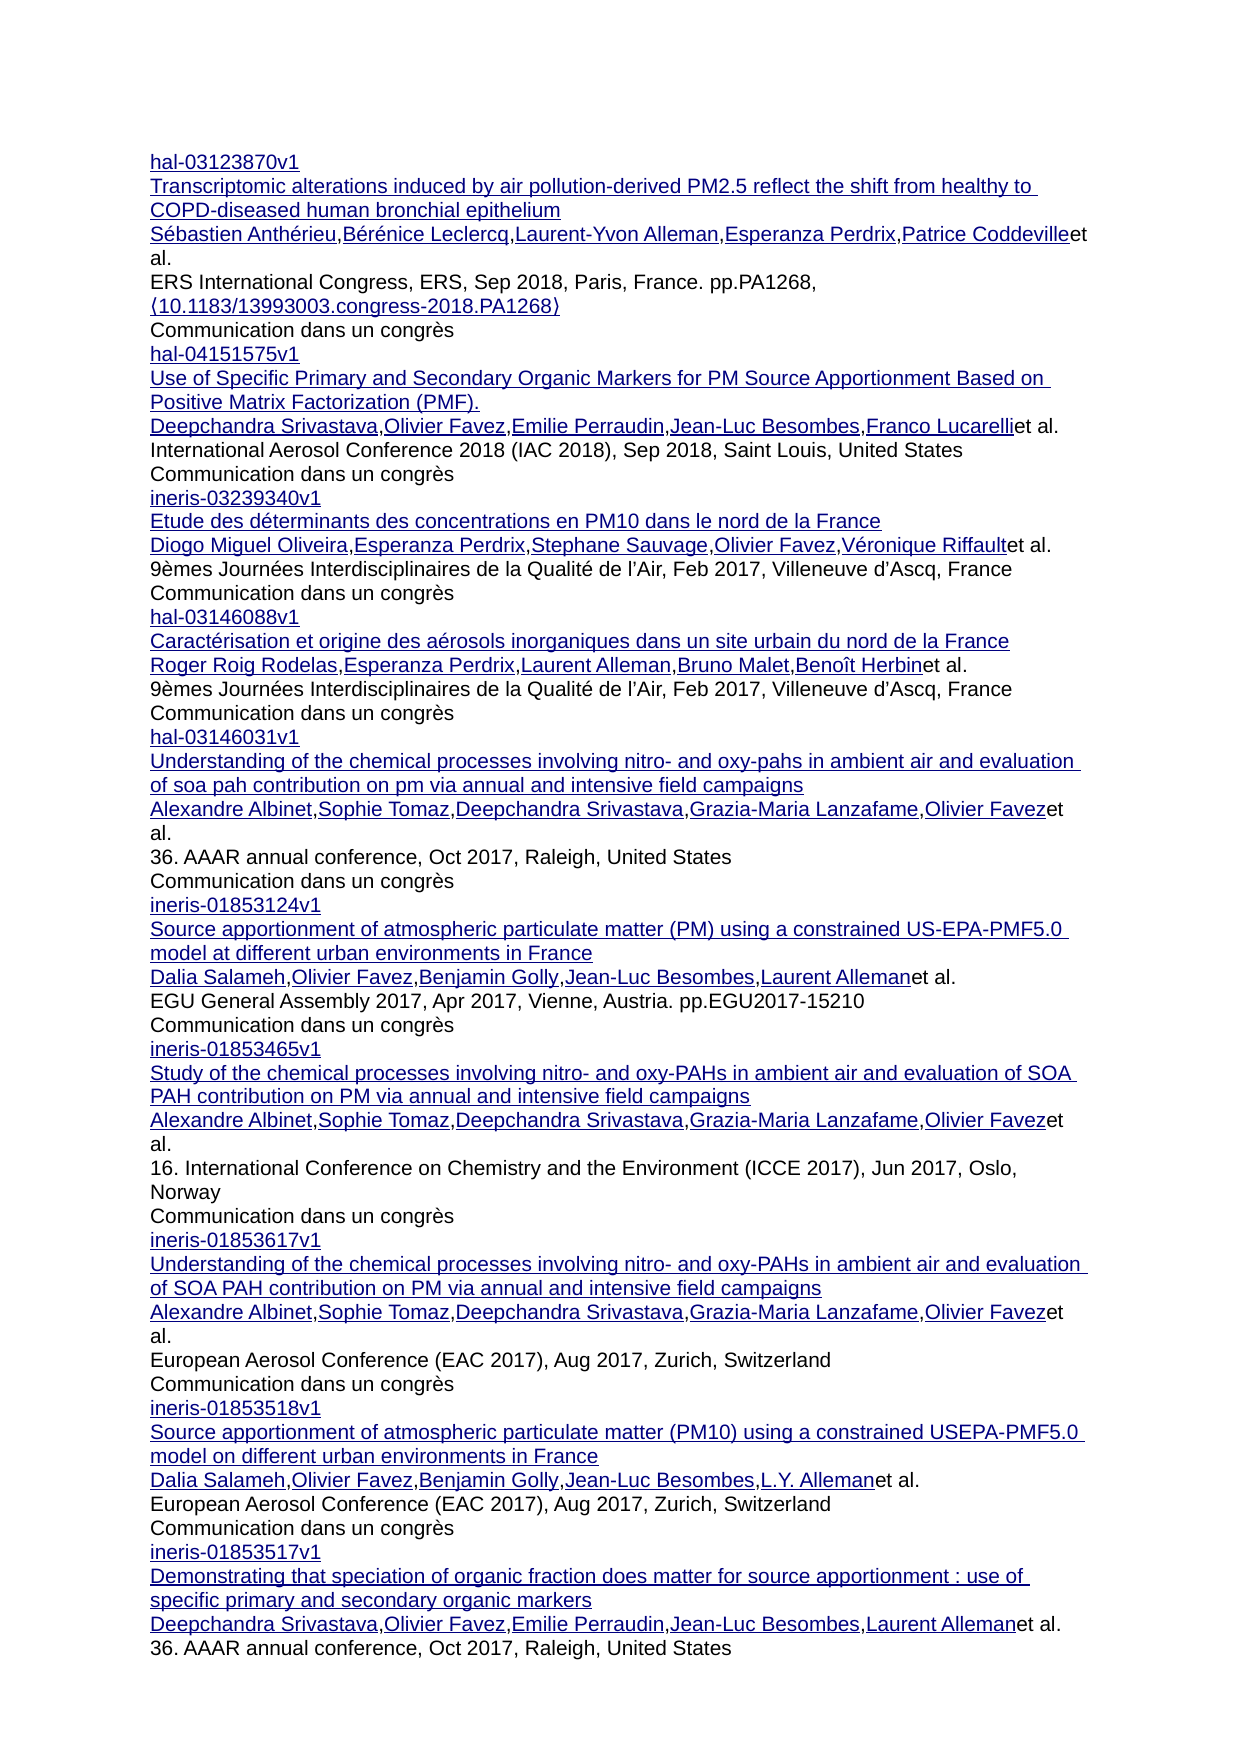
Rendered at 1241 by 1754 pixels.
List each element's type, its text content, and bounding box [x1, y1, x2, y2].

table_cell Source apportionment of atmospheric particulate matter (PM10) using a constrained USEPA-PMF5.0 model on different urban environments in France Dalia Salameh,Olivier Favez,Benjamin Golly,Jean-Luc Besombes,L.Y. Allemanet al. European Aerosol Conference (EAC 2017), Aug 2017, Zurich, Switzerland Communication dans un congrès ineris-01853517v1 [150, 1420, 1090, 1563]
table_cell hal-03123870v1 [150, 150, 1090, 174]
table_cell Study of the chemical processes involving nitro- and oxy-PAHs in ambient air and evaluation of SOA PAH contribution on PM via annual and intensive field campaigns Alexandre Albinet,Sophie Tomaz,Deepchandra Srivastava,Grazia-Maria Lanzafame,Olivier Favezet al. 16. International Conference on Chemistry and the Environment (ICCE 2017), Jun 2017, Oslo, Norway Communication dans un congrès ineris-01853617v1 [150, 1060, 1090, 1252]
table_cell Source apportionment of atmospheric particulate matter (PM) using a constrained US-EPA-PMF5.0 model at different urban environments in France Dalia Salameh,Olivier Favez,Benjamin Golly,Jean-Luc Besombes,Laurent Allemanet al. EGU General Assembly 2017, Apr 2017, Vienne, Austria. pp.EGU2017-15210 Communication dans un congrès ineris-01853465v1 [150, 917, 1090, 1060]
table_cell Understanding of the chemical processes involving nitro- and oxy-PAHs in ambient air and evaluation of SOA PAH contribution on PM via annual and intensive field campaigns Alexandre Albinet,Sophie Tomaz,Deepchandra Srivastava,Grazia-Maria Lanzafame,Olivier Favezet al. European Aerosol Conference (EAC 2017), Aug 2017, Zurich, Switzerland Communication dans un congrès ineris-01853518v1 [150, 1252, 1090, 1420]
table_cell Understanding of the chemical processes involving nitro- and oxy-pahs in ambient air and evaluation of soa pah contribution on pm via annual and intensive field campaigns Alexandre Albinet,Sophie Tomaz,Deepchandra Srivastava,Grazia-Maria Lanzafame,Olivier Favezet al. 36. AAAR annual conference, Oct 2017, Raleigh, United States Communication dans un congrès ineris-01853124v1 [150, 749, 1090, 917]
table_cell Transcriptomic alterations induced by air pollution-derived PM2.5 reflect the shift from healthy to COPD-diseased human bronchial epithelium Sébastien Anthérieu,Bérénice Leclercq,Laurent-Yvon Alleman,Esperanza Perdrix,Patrice Coddevilleet al. ERS International Congress, ERS, Sep 2018, Paris, France. pp.PA1268, ⟨10.1183/13993003.congress-2018.PA1268⟩ Communication dans un congrès hal-04151575v1 [150, 174, 1090, 366]
table_cell Use of Specific Primary and Secondary Organic Markers for PM Source Apportionment Based on Positive Matrix Factorization (PMF). Deepchandra Srivastava,Olivier Favez,Emilie Perraudin,Jean-Luc Besombes,Franco Lucarelliet al. International Aerosol Conference 2018 (IAC 2018), Sep 2018, Saint Louis, United States Communication dans un congrès ineris-03239340v1 [150, 366, 1090, 509]
table_cell Demonstrating that speciation of organic fraction does matter for source apportionment : use of specific primary and secondary organic markers Deepchandra Srivastava,Olivier Favez,Emilie Perraudin,Jean-Luc Besombes,Laurent Allemanet al. 36. AAAR annual conference, Oct 2017, Raleigh, United States [150, 1564, 1090, 1659]
table_cell Caractérisation et origine des aérosols inorganiques dans un site urbain du nord de la France Roger Roig Rodelas,Esperanza Perdrix,Laurent Alleman,Bruno Malet,Benoît Herbinet al. 9èmes Journées Interdisciplinaires de la Qualité de l’Air, Feb 2017, Villeneuve d’Ascq, France Communication dans un congrès hal-03146031v1 [150, 629, 1090, 749]
table_cell Etude des déterminants des concentrations en PM10 dans le nord de la France Diogo Miguel Oliveira,Esperanza Perdrix,Stephane Sauvage,Olivier Favez,Véronique Riffaultet al. 9èmes Journées Interdisciplinaires de la Qualité de l’Air, Feb 2017, Villeneuve d’Ascq, France Communication dans un congrès hal-03146088v1 [150, 509, 1090, 629]
